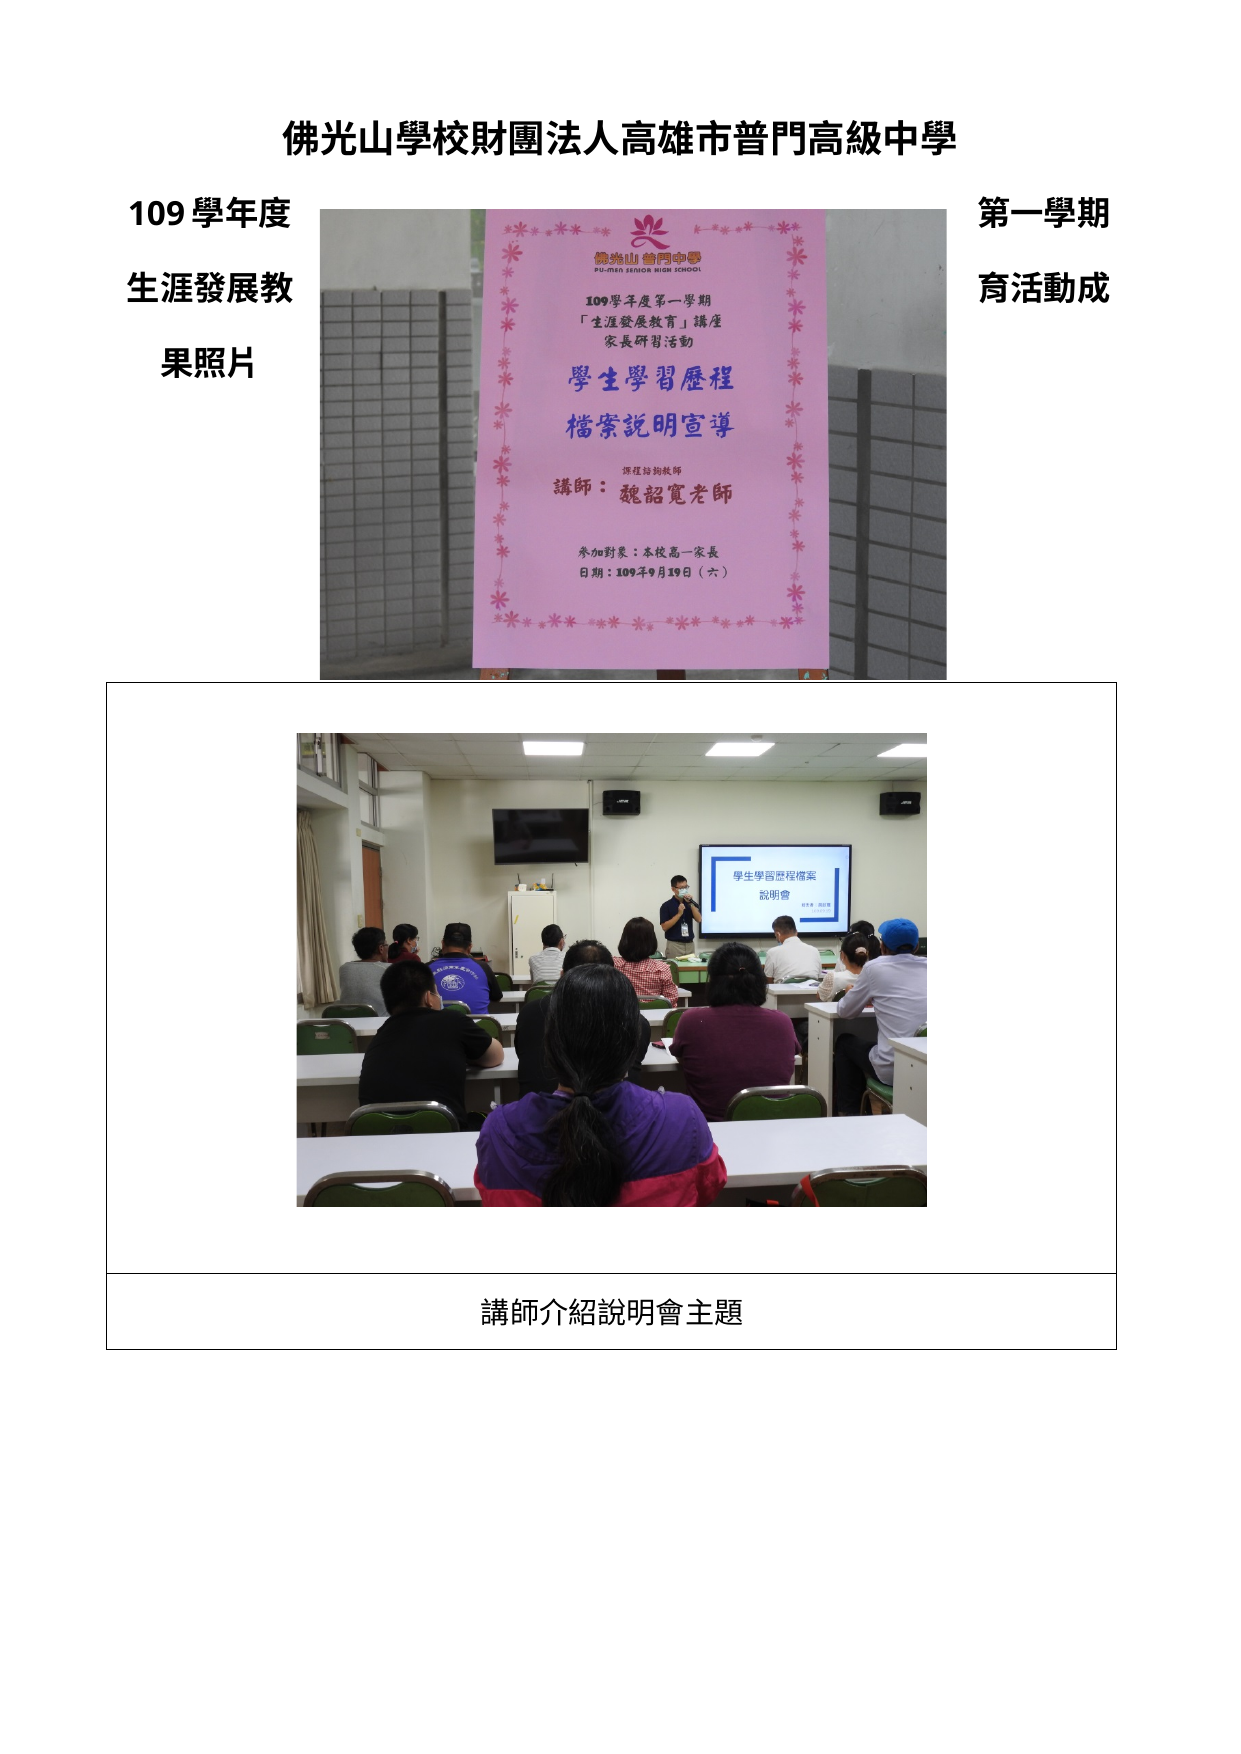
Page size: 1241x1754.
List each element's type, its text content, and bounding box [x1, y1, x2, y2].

text 109學年度第一學期生涯發展教育活動成果照片 [118, 174, 1122, 399]
text 佛光山學校財團法人高雄市普門高級中學 [118, 99, 1122, 174]
table_cell 講師介紹說明會主題 [107, 1274, 1116, 1348]
picture [296, 733, 927, 1207]
picture [349, 209, 949, 682]
table_header [107, 683, 1116, 1272]
